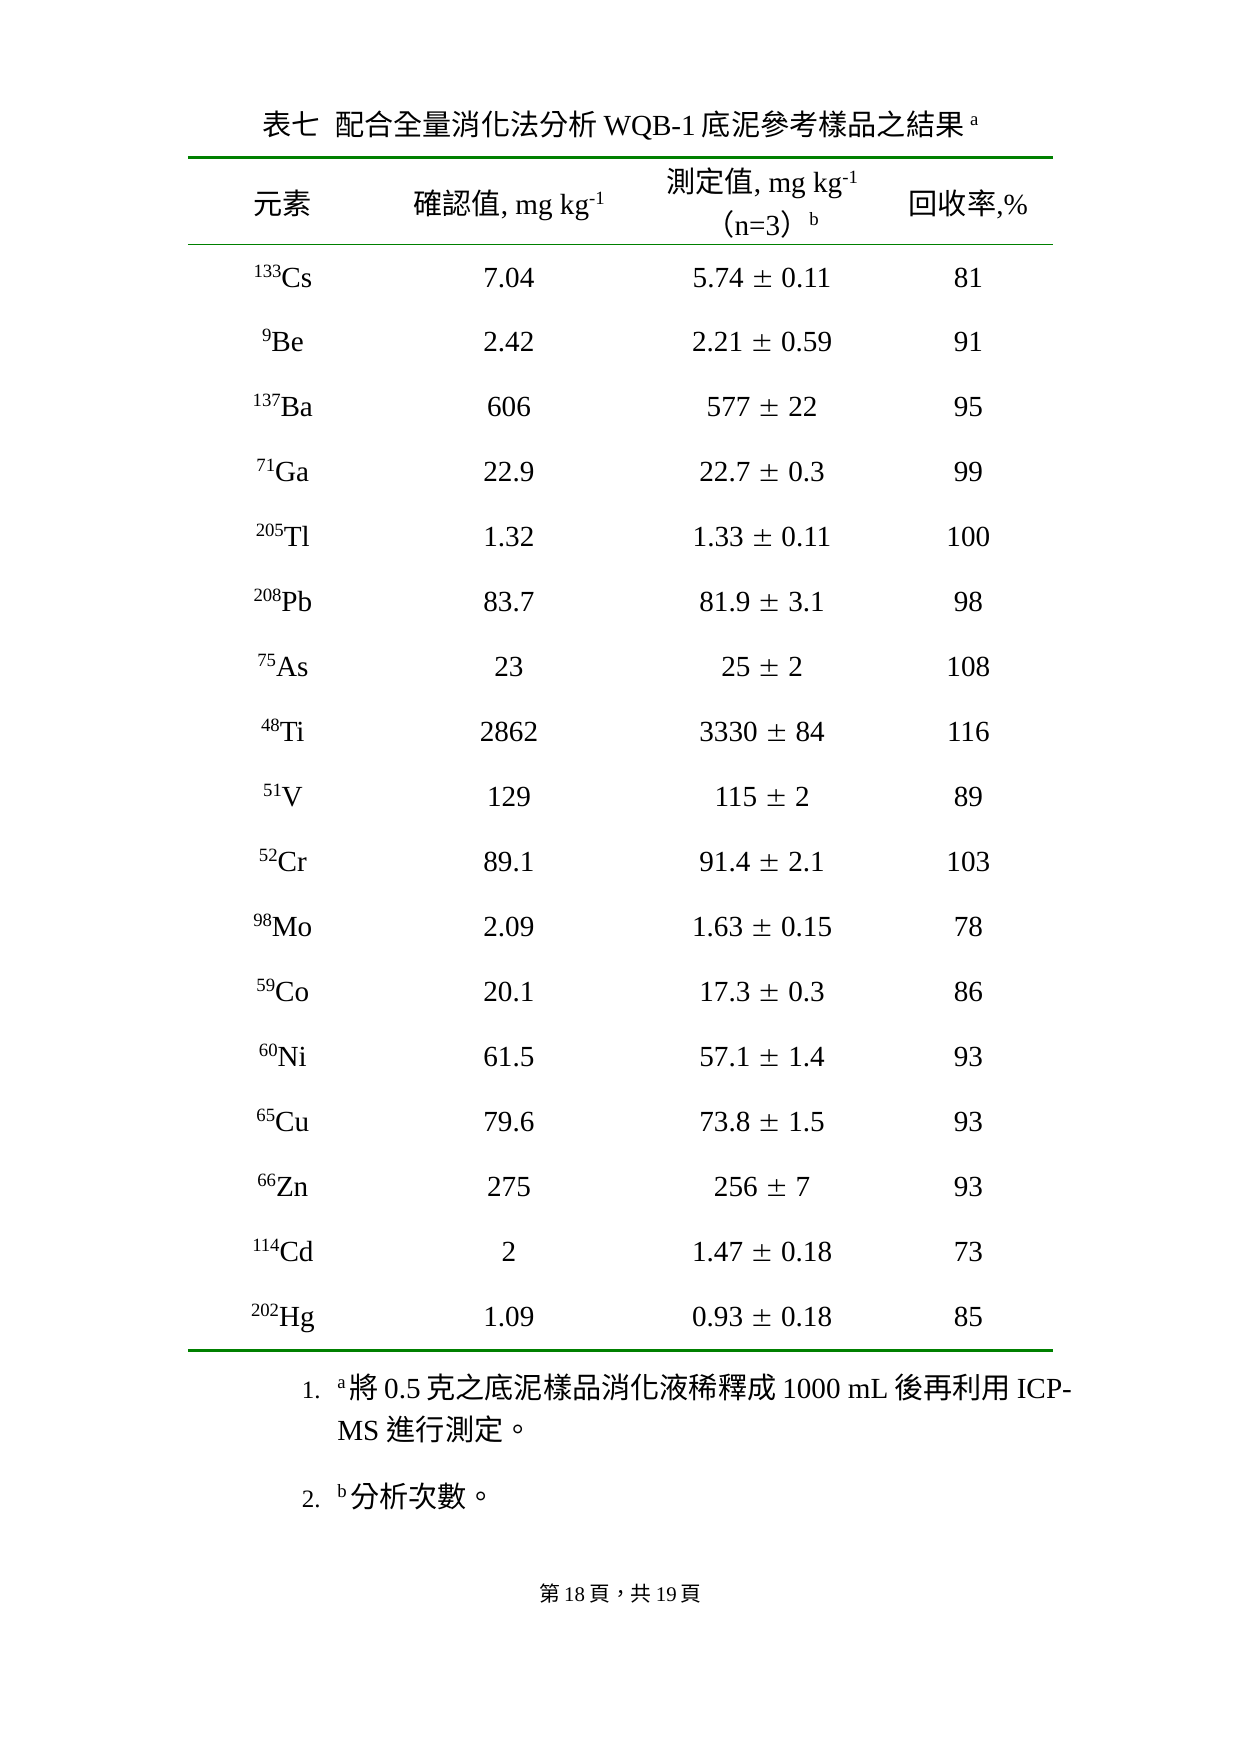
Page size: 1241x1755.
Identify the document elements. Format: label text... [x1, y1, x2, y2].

table_cell 73.8  1.5 [640, 1089, 884, 1154]
table_cell 99 [884, 439, 1052, 504]
table_cell 129 [378, 764, 640, 829]
table_cell 61.5 [378, 1024, 640, 1089]
table_cell 81 [884, 245, 1052, 309]
table_cell 205Tl [188, 504, 377, 569]
table_cell 78 [884, 894, 1052, 959]
table_cell 1.63  0.15 [640, 894, 884, 959]
table_header 元素 [188, 159, 377, 244]
table_cell 2 [378, 1219, 640, 1284]
table_cell 81.9  3.1 [640, 569, 884, 634]
table_cell 22.9 [378, 439, 640, 504]
table_cell 114Cd [188, 1219, 377, 1284]
table_cell 51V [188, 764, 377, 829]
table_cell 98 [884, 569, 1052, 634]
table_cell 22.7  0.3 [640, 439, 884, 504]
table_cell 91.4  2.1 [640, 829, 884, 894]
table_cell 93 [884, 1024, 1052, 1089]
table_cell 1.09 [378, 1284, 640, 1349]
table_cell 60Ni [188, 1024, 377, 1089]
table_cell 66Zn [188, 1154, 377, 1219]
table_cell 89.1 [378, 829, 640, 894]
table_cell 2862 [378, 699, 640, 764]
table_cell 17.3  0.3 [640, 959, 884, 1024]
table_cell 7.04 [378, 245, 640, 309]
table_header 測定值, mg kg-1 （n=3）b [640, 159, 884, 244]
table_cell 2.09 [378, 894, 640, 959]
table_cell 202Hg [188, 1284, 377, 1349]
table_header 確認值, mg kg-1 [378, 159, 640, 244]
table_cell 103 [884, 829, 1052, 894]
table_cell 275 [378, 1154, 640, 1219]
table_cell 91 [884, 309, 1052, 374]
table_cell 100 [884, 504, 1052, 569]
table_cell 83.7 [378, 569, 640, 634]
table_cell 1.47  0.18 [640, 1219, 884, 1284]
table_cell 65Cu [188, 1089, 377, 1154]
table_cell 2.21  0.59 [640, 309, 884, 374]
table_cell 93 [884, 1154, 1052, 1219]
table_cell 256  7 [640, 1154, 884, 1219]
table_cell 85 [884, 1284, 1052, 1349]
table_cell 73 [884, 1219, 1052, 1284]
table_cell 20.1 [378, 959, 640, 1024]
table_cell 79.6 [378, 1089, 640, 1154]
table_cell 98Mo [188, 894, 377, 959]
table_cell 2.42 [378, 309, 640, 374]
table_cell 115  2 [640, 764, 884, 829]
list a將0.5克之底泥樣品消化液稀釋成1000 mL後再利用ICP-MS 進行測定。 [302, 1364, 1093, 1449]
table_cell 71Ga [188, 439, 377, 504]
table_cell 93 [884, 1089, 1052, 1154]
table_cell 1.32 [378, 504, 640, 569]
table_cell 57.1  1.4 [640, 1024, 884, 1089]
table_cell 208Pb [188, 569, 377, 634]
table_cell 48Ti [188, 699, 377, 764]
table_cell 577  22 [640, 374, 884, 439]
table_cell 23 [378, 634, 640, 699]
table_cell 59Co [188, 959, 377, 1024]
list b分析次數。 [302, 1474, 1093, 1516]
table_cell 0.93  0.18 [640, 1284, 884, 1349]
table_cell 3330  84 [640, 699, 884, 764]
table_cell 133Cs [188, 245, 377, 309]
table_cell 137Ba [188, 374, 377, 439]
table_header 回收率,% [884, 159, 1052, 244]
table_cell 89 [884, 764, 1052, 829]
table_cell 25  2 [640, 634, 884, 699]
table_cell 95 [884, 374, 1052, 439]
table_cell 606 [378, 374, 640, 439]
table_cell 75As [188, 634, 377, 699]
table_cell 86 [884, 959, 1052, 1024]
table_cell 5.74  0.11 [640, 245, 884, 309]
table_cell 52Cr [188, 829, 377, 894]
table_cell 116 [884, 699, 1052, 764]
table_cell 108 [884, 634, 1052, 699]
table_cell 9Be [188, 309, 377, 374]
table_cell 1.33  0.11 [640, 504, 884, 569]
text 表七 配合全量消化法分析WQB-1底泥參考樣品之結果a [148, 101, 1093, 143]
